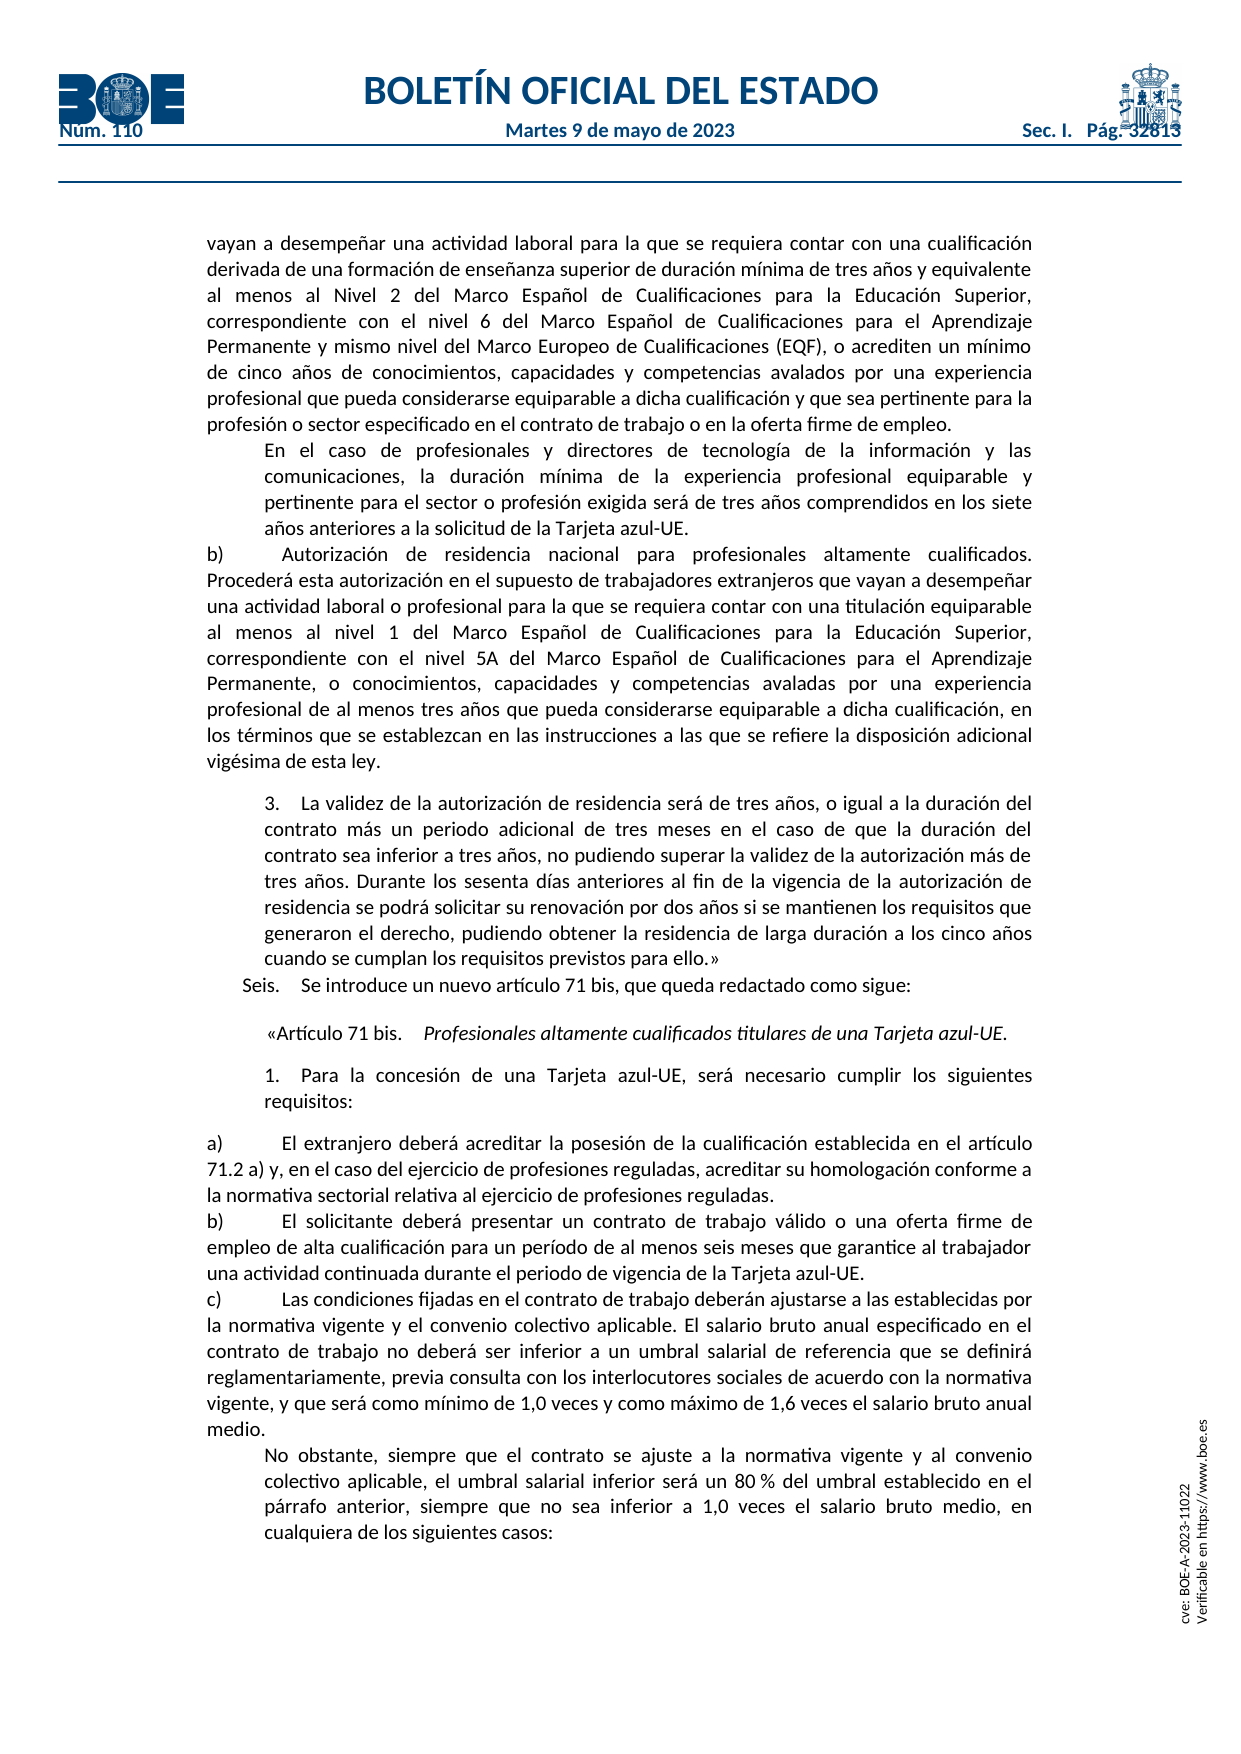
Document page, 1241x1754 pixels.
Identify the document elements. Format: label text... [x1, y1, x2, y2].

text Seis. Se introduce un nuevo artículo 71 bis, que queda redactado como sigue: [242, 972, 1034, 997]
text 1. Para la concesión de una Tarjeta azul-UE, será necesario cumplir los siguientes requisitos: [264, 1062, 1034, 1113]
text «Artículo 71 bis. Profesionales altamente cualificados titulares de una Tarjeta azul-UE. [266, 1020, 1034, 1045]
list El extranjero deberá acreditar la posesión de la cualificación establecida en el artículo 71.2 a) y, en el caso del ejercicio de profesiones reguladas, acreditar su homologación conforme a la normativa sectorial relativa al ejercicio de profesiones reguladas. [207, 1131, 1034, 1208]
text No obstante, siempre que el contrato se ajuste a la normativa vigente y al convenio colectivo aplicable, el umbral salarial inferior será un 80 % del umbral establecido en el párrafo anterior, siempre que no sea inferior a 1,0 veces el salario bruto medio, en cualquiera de los siguientes casos: [264, 1442, 1034, 1545]
list Las condiciones fijadas en el contrato de trabajo deberán ajustarse a las establecidas por la normativa vigente y el convenio colectivo aplicable. El salario bruto anual especificado en el contrato de trabajo no deberá ser inferior a un umbral salarial de referencia que se definirá reglamentariamente, previa consulta con los interlocutores sociales de acuerdo con la normativa vigente, y que será como mínimo de 1,0 veces y como máximo de 1,6 veces el salario bruto anual medio. [207, 1287, 1034, 1441]
list El solicitante deberá presentar un contrato de trabajo válido o una oferta firme de empleo de alta cualificación para un período de al menos seis meses que garantice al trabajador una actividad continuada durante el periodo de vigencia de la Tarjeta azul-UE. [207, 1208, 1034, 1286]
text 3. La validez de la autorización de residencia será de tres años, o igual a la duración del contrato más un periodo adicional de tres meses en el caso de que la duración del contrato sea inferior a tres años, no pudiendo superar la validez de la autorización más de tres años. Durante los sesenta días anteriores al fin de la vigencia de la autorización de residencia se podrá solicitar su renovación por dos años si se mantienen los requisitos que generaron el derecho, pudiendo obtener la residencia de larga duración a los cinco años cuando se cumplan los requisitos previstos para ello.» [264, 791, 1034, 971]
list vayan a desempeñar una actividad laboral para la que se requiera contar con una cualificación derivada de una formación de enseñanza superior de duración mínima de tres años y equivalente al menos al Nivel 2 del Marco Español de Cualificaciones para la Educación Superior, correspondiente con el nivel 6 del Marco Español de Cualificaciones para el Aprendizaje Permanente y mismo nivel del Marco Europeo de Cualificaciones (EQF), o acrediten un mínimo de cinco años de conocimientos, capacidades y competencias avalados por una experiencia profesional que pueda considerarse equiparable a dicha cualificación y que sea pertinente para la profesión o sector especificado en el contrato de trabajo o en la oferta firme de empleo. [207, 230, 1034, 437]
list Autorización de residencia nacional para profesionales altamente cualificados. Procederá esta autorización en el supuesto de trabajadores extranjeros que vayan a desempeñar una actividad laboral o profesional para la que se requiera contar con una titulación equiparable al menos al nivel 1 del Marco Español de Cualificaciones para la Educación Superior, correspondiente con el nivel 5A del Marco Español de Cualificaciones para el Aprendizaje Permanente, o conocimientos, capacidades y competencias avaladas por una experiencia profesional de al menos tres años que pueda considerarse equiparable a dicha cualificación, en los términos que se establezcan en las instrucciones a las que se refiere la disposición adicional vigésima de esta ley. [207, 541, 1034, 773]
text En el caso de profesionales y directores de tecnología de la información y las comunicaciones, la duración mínima de la experiencia profesional equiparable y pertinente para el sector o profesión exigida será de tres años comprendidos en los siete años anteriores a la solicitud de la Tarjeta azul-UE. [264, 437, 1034, 540]
